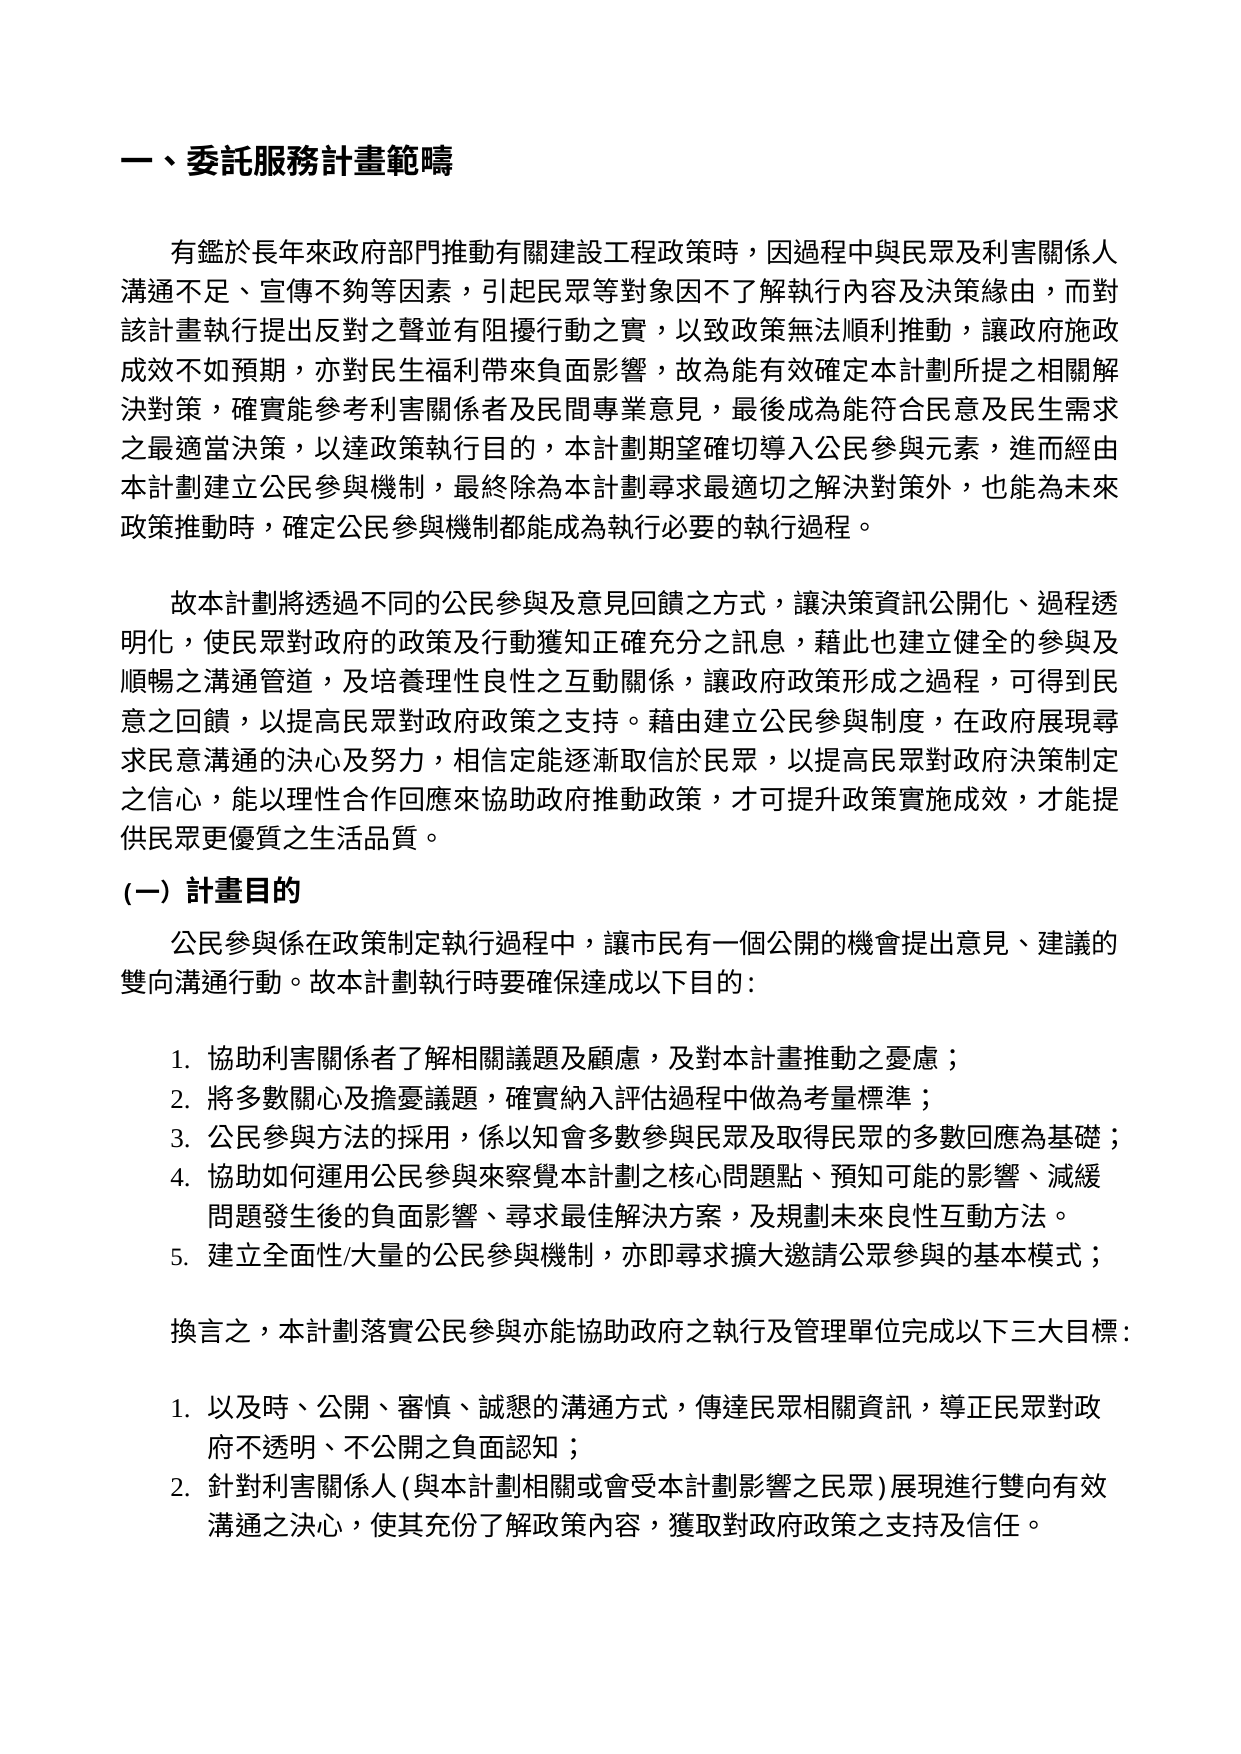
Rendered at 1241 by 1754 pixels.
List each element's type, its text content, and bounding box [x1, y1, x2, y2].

list 協助利害關係者了解相關議題及顧慮，及對本計畫推動之憂慮； [170, 1037, 1121, 1077]
text (一）計畫目的 [120, 867, 1121, 909]
list 協助如何運用公民參與來察覺本計劃之核心問題點、預知可能的影響、減緩問題發生後的負面影響、尋求最佳解決方案，及規劃未來良性互動方法。 [170, 1155, 1121, 1234]
text 有鑑於長年來政府部門推動有關建設工程政策時，因過程中與民眾及利害關係人溝通不足、宣傳不夠等因素，引起民眾等對象因不了解執行內容及決策緣由，而對該計畫執行提出反對之聲並有阻擾行動之實，以致政策無法順利推動，讓政府施政成效不如預期，亦對民生福利帶來負面影響，故為能有效確定本計劃所提之相關解決對策，確實能參考利害關係者及民間專業意見，最後成為能符合民意及民生需求之最適當決策，以達政策執行目的，本計劃期望確切導入公民參與元素，進而經由本計劃建立公民參與機制，最終除為本計劃尋求最適切之解決對策外，也能為未來政策推動時，確定公民參與機制都能成為執行必要的執行過程。 [120, 231, 1121, 545]
list 公民參與方法的採用，係以知會多數參與民眾及取得民眾的多數回應為基礎； [170, 1116, 1121, 1155]
text 換言之，本計劃落實公民參與亦能協助政府之執行及管理單位完成以下三大目標: [120, 1310, 1121, 1349]
text 公民參與係在政策制定執行過程中，讓市民有一個公開的機會提出意見、建議的雙向溝通行動。故本計劃執行時要確保達成以下目的: [120, 922, 1121, 1001]
list 以及時、公開、審慎、誠懇的溝通方式，傳達民眾相關資訊，導正民眾對政府不透明、不公開之負面認知； [170, 1386, 1121, 1465]
list 建立全面性/大量的公民參與機制，亦即尋求擴大邀請公眾參與的基本模式； [170, 1234, 1121, 1273]
text 一、委託服務計畫範疇 [120, 135, 1121, 183]
list 針對利害關係人(與本計劃相關或會受本計劃影響之民眾)展現進行雙向有效溝通之決心，使其充份了解政策內容，獲取對政府政策之支持及信任。 [170, 1465, 1121, 1543]
text 故本計劃將透過不同的公民參與及意見回饋之方式，讓決策資訊公開化、過程透明化，使民眾對政府的政策及行動獲知正確充分之訊息，藉此也建立健全的參與及順暢之溝通管道，及培養理性良性之互動關係，讓政府政策形成之過程，可得到民意之回饋，以提高民眾對政府政策之支持。藉由建立公民參與制度，在政府展現尋求民意溝通的決心及努力，相信定能逐漸取信於民眾，以提高民眾對政府決策制定之信心，能以理性合作回應來協助政府推動政策，才可提升政策實施成效，才能提供民眾更優質之生活品質。 [120, 582, 1121, 857]
list 將多數關心及擔憂議題，確實納入評估過程中做為考量標準； [170, 1077, 1121, 1116]
